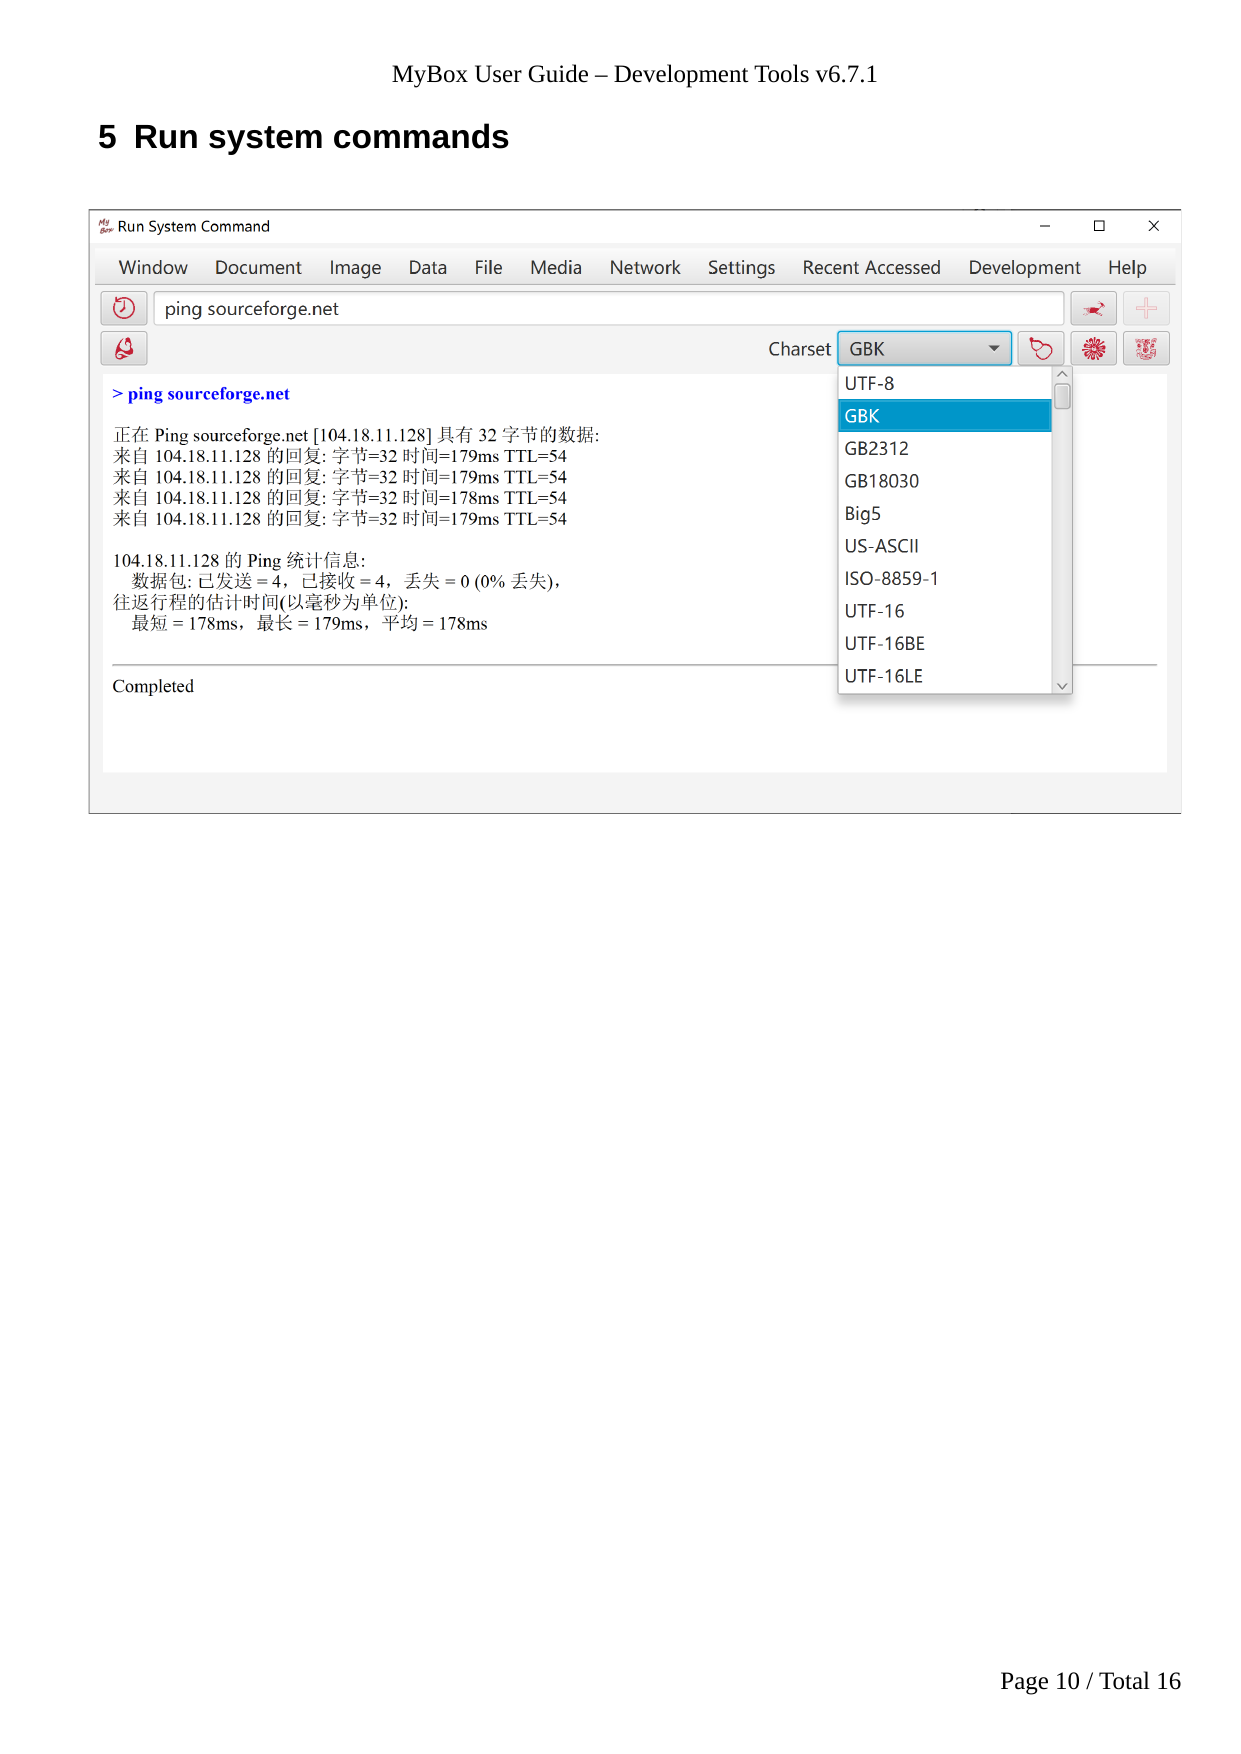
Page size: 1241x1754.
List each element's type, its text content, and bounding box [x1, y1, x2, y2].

picture [88, 209, 1182, 814]
subtitle Run system commands [88, 117, 1181, 156]
